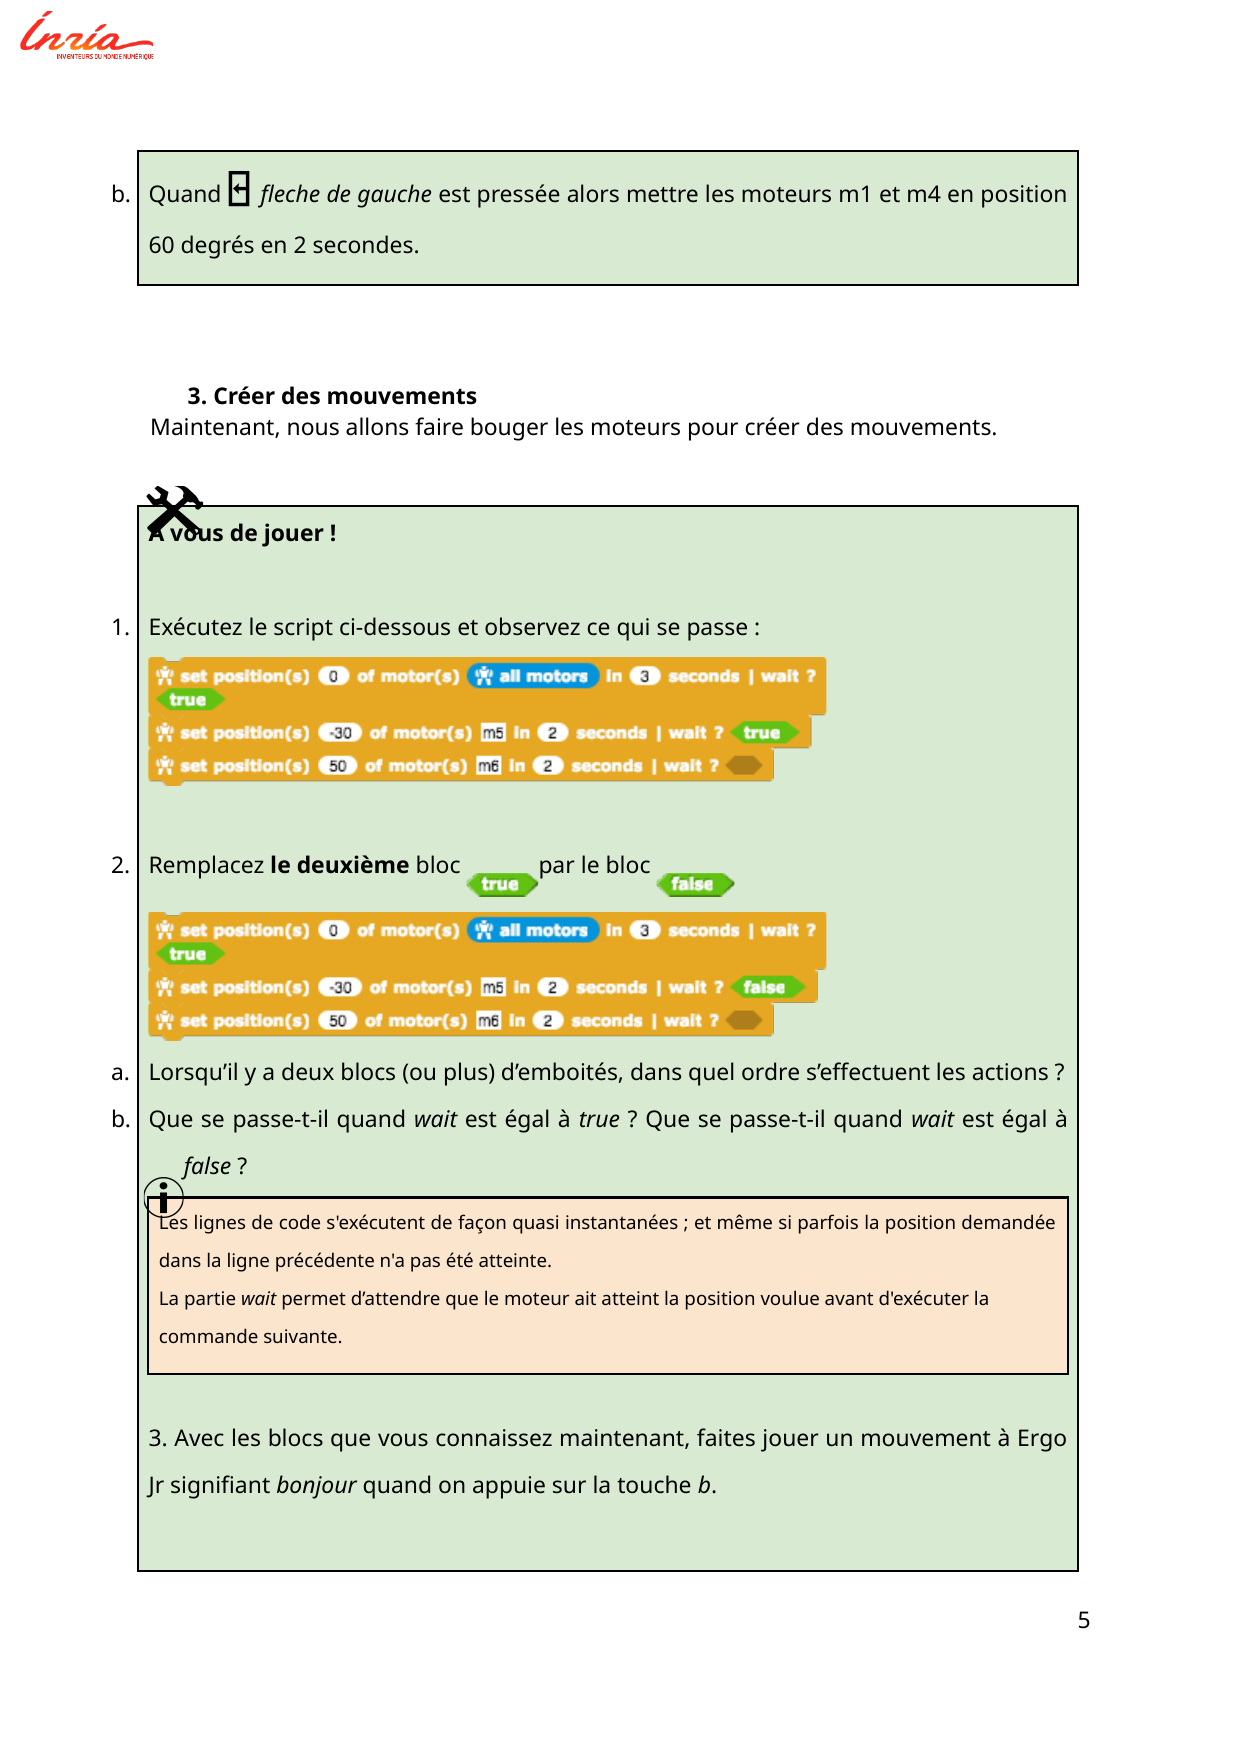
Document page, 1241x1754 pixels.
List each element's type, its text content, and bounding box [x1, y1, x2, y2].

table_header A vous de jouer ! Exécutez le script ci-dessous et observez ce qui se passe : Remplacez le deuxième bloc par le bloc Lorsqu’il y a deux blocs (ou plus) d’emboités, dans quel ordre s’effectuent les actions ? Que se passe-t-il quand wait est égal à true ? Que se passe-t-il quand wait est égal à false ? 3. Avec les blocs que vous connaissez maintenant, faites jouer un mouvement à Ergo Jr signifiant bonjour quand on appuie sur la touche b. [139, 507, 1077, 1570]
text Maintenant, nous allons faire bouger les moteurs pour créer des mouvements. [150, 411, 1090, 442]
subtitle 3. Créer des mouvements [187, 380, 1090, 411]
table_header Quand ⍇ fleche de gauche est pressée alors mettre les moteurs m1 et m4 en position 60 degrés en 2 secondes. [139, 152, 1077, 284]
table_header Les lignes de code s'exécutent de façon quasi instantanées ; et même si parfois la position demandée dans la ligne précédente n'a pas été atteinte. La partie wait permet d’attendre que le moteur ait atteint la position voulue avant d'exécuter la commande suivante. [149, 1199, 1067, 1373]
